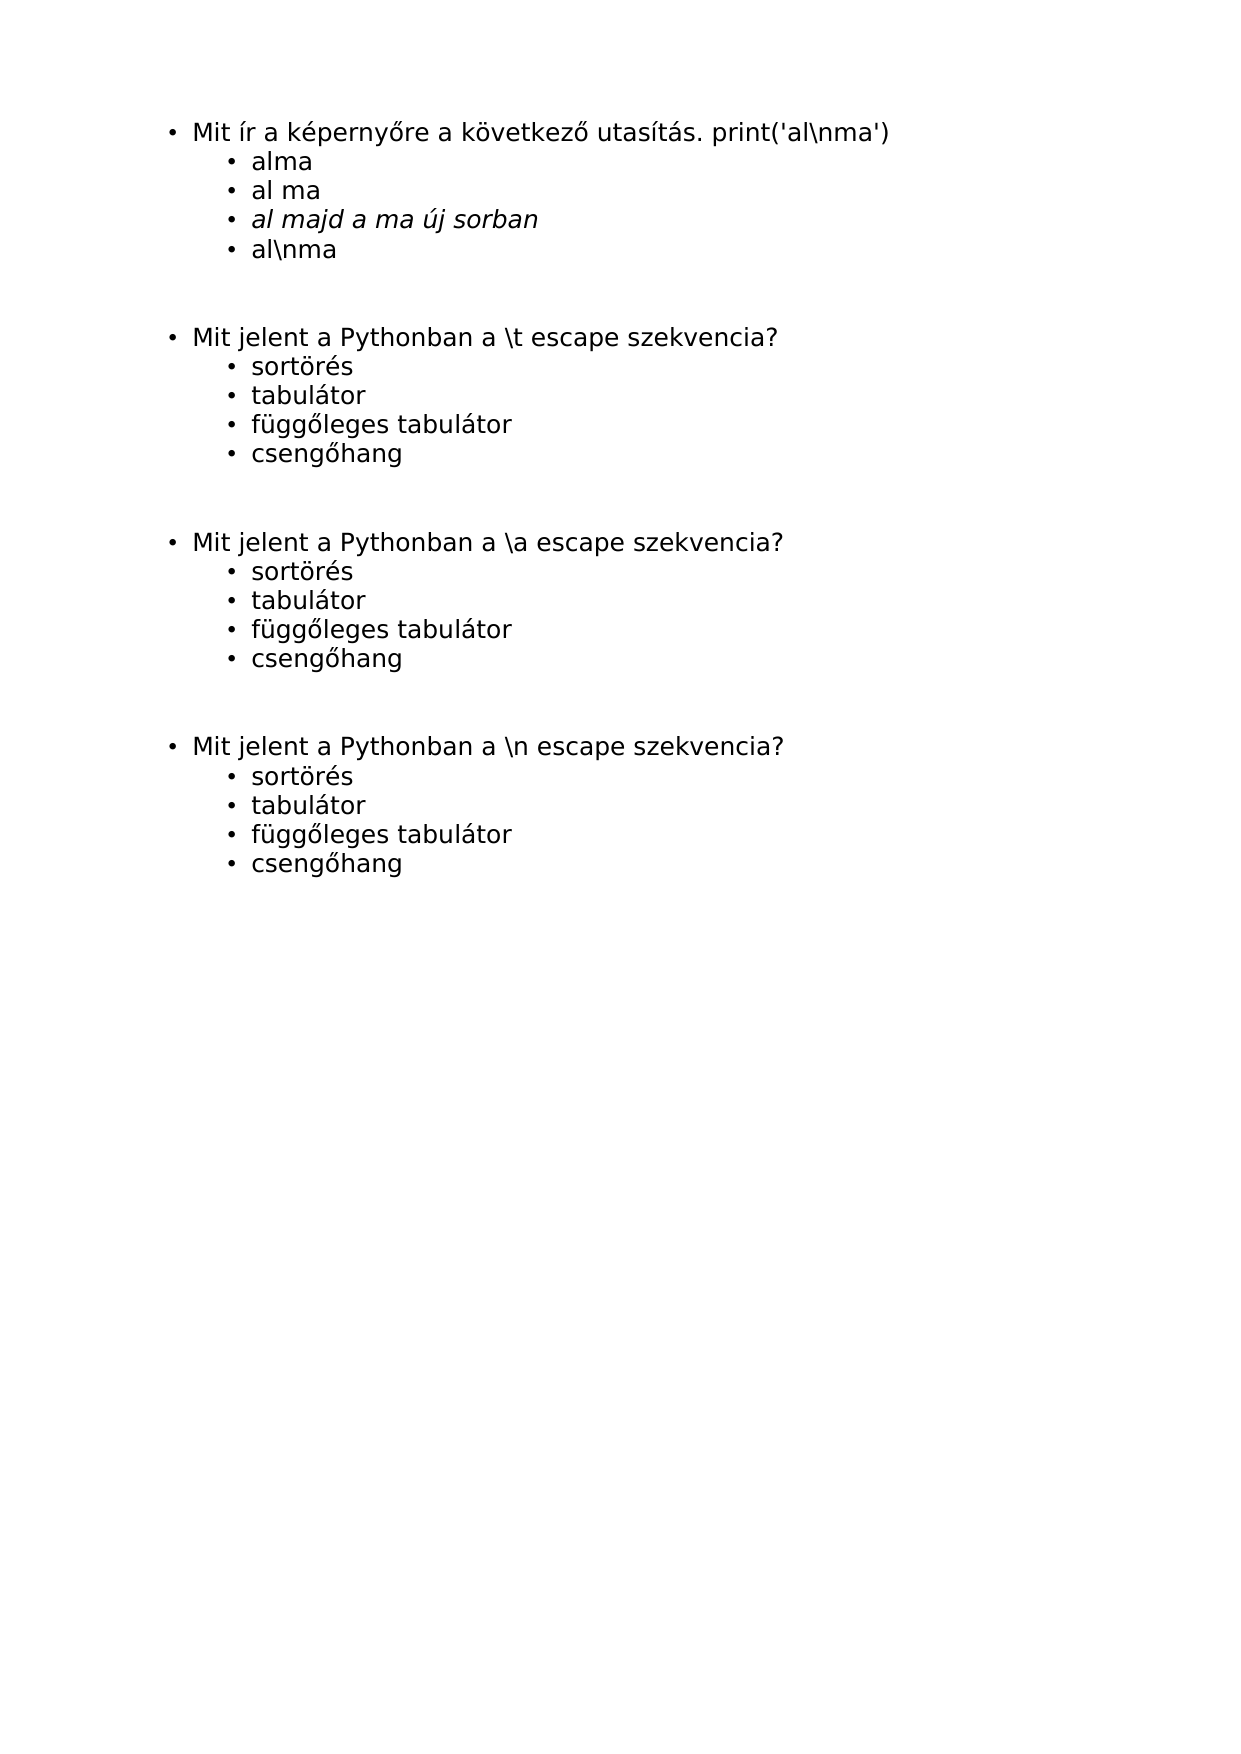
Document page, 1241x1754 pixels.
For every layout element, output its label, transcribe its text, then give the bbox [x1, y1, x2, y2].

list sortörés [236, 762, 1122, 791]
list csengőhang [236, 439, 1122, 469]
list függőleges tabulátor [236, 615, 1122, 644]
list Mit jelent a Pythonban a \n escape szekvencia? [177, 732, 1122, 762]
list Mit jelent a Pythonban a \a escape szekvencia? [177, 528, 1122, 557]
list al majd a ma új sorban [236, 206, 1122, 235]
list Mit ír a képernyőre a következő utasítás. print('al\nma') [177, 118, 1122, 147]
list tabulátor [236, 791, 1122, 820]
list csengőhang [236, 644, 1122, 673]
list al\nma [236, 235, 1122, 264]
list sortörés [236, 352, 1122, 381]
list sortörés [236, 557, 1122, 586]
list al ma [236, 176, 1122, 206]
list Mit jelent a Pythonban a \t escape szekvencia? [177, 323, 1122, 352]
list csengőhang [236, 849, 1122, 878]
list függőleges tabulátor [236, 410, 1122, 439]
list tabulátor [236, 381, 1122, 410]
list függőleges tabulátor [236, 820, 1122, 849]
list tabulátor [236, 586, 1122, 615]
list alma [236, 147, 1122, 176]
